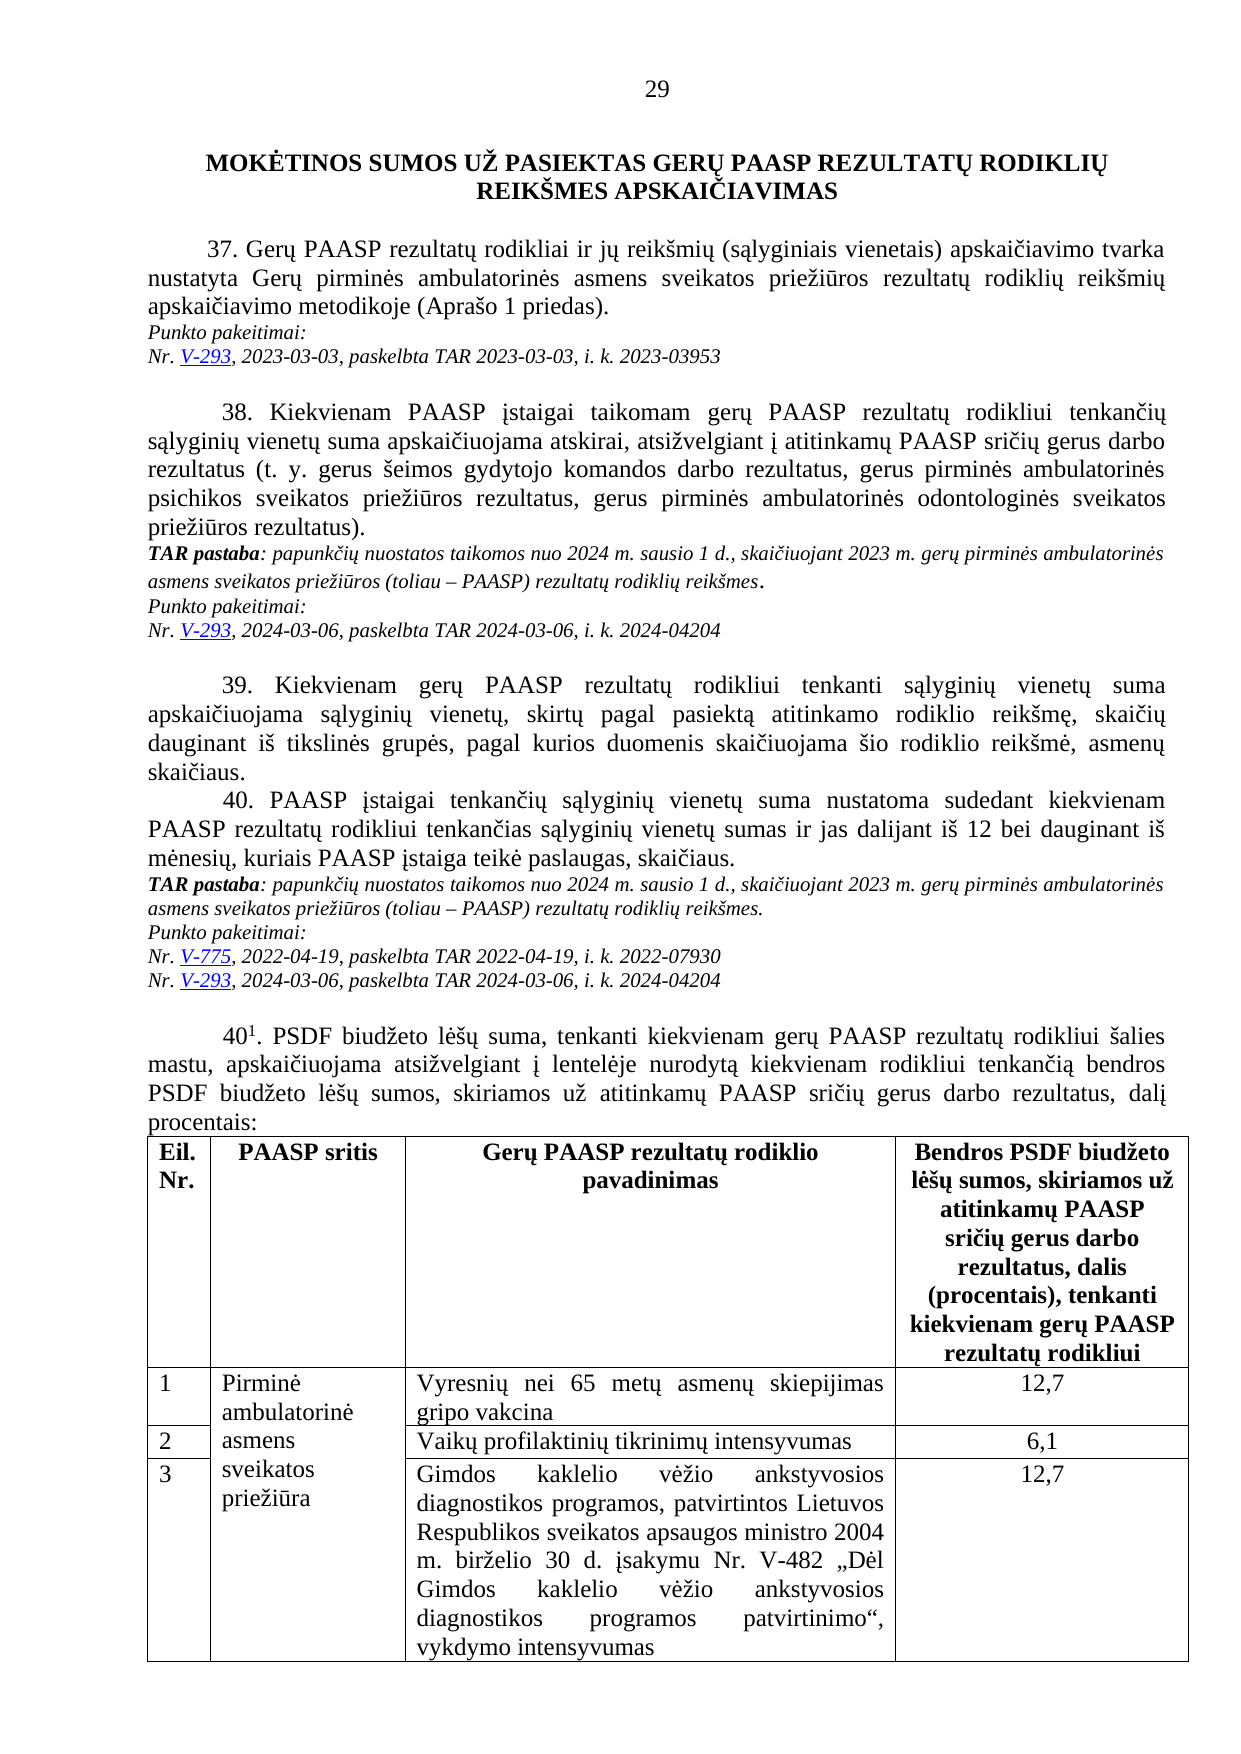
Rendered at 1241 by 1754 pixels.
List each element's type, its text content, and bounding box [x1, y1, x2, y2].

text 37. Gerų PAASP rezultatų rodikliai ir jų reikšmių (sąlyginiais vienetais) apskaičiavimo tvarka nustatyta Gerų pirminės ambulatorinės asmens sveikatos priežiūros rezultatų rodiklių reikšmių apskaičiavimo metodikoje (Aprašo 1 priedas). [148, 234, 1166, 320]
table_cell Gimdos kaklelio vėžio ankstyvosios diagnostikos programos, patvirtintos Lietuvos Respublikos sveikatos apsaugos ministro 2004 m. birželio 30 d. įsakymu Nr. V-482 „Dėl Gimdos kaklelio vėžio ankstyvosios diagnostikos programos patvirtinimo“, vykdymo intensyvumas [406, 1459, 895, 1661]
table_header Eil. Nr. [148, 1137, 210, 1367]
table_cell 12,7 [896, 1459, 1188, 1661]
text 39. Kiekvienam gerų PAASP rezultatų rodikliui tenkanti sąlyginių vienetų suma apskaičiuojama sąlyginių vienetų, skirtų pagal pasiektą atitinkamo rodiklio reikšmę, skaičių dauginant iš tikslinės grupės, pagal kurios duomenis skaičiuojama šio rodiklio reikšmė, asmenų skaičiaus. [148, 671, 1166, 786]
text TAR pastaba: papunkčių nuostatos taikomos nuo 2024 m. sausio 1 d., skaičiuojant 2023 m. gerų pirminės ambulatorinės asmens sveikatos priežiūros (toliau – PAASP) rezultatų rodiklių reikšmes. [148, 872, 1166, 920]
table_header PAASP sritis [211, 1137, 405, 1367]
table_cell 1 [148, 1368, 210, 1425]
text Nr. V-775, 2022-04-19, paskelbta TAR 2022-04-19, i. k. 2022-07930 [148, 944, 1166, 968]
table_header Bendros PSDF biudžeto lėšų sumos, skiriamos už atitinkamų PAASP sričių gerus darbo rezultatus, dalis (procentais), tenkanti kiekvienam gerų PAASP rezultatų rodikliui [896, 1137, 1188, 1367]
table_cell Vaikų profilaktinių tikrinimų intensyvumas [406, 1426, 895, 1458]
text Punkto pakeitimai: [148, 594, 1166, 618]
text Punkto pakeitimai: [148, 320, 1166, 344]
table_cell 2 [148, 1426, 210, 1458]
table_cell Vyresnių nei 65 metų asmenų skiepijimas gripo vakcina [406, 1368, 895, 1425]
table_cell 6,1 [896, 1426, 1188, 1458]
table_header Gerų PAASP rezultatų rodiklio pavadinimas [406, 1137, 895, 1367]
table_cell 3 [148, 1459, 210, 1661]
text TAR pastaba: papunkčių nuostatos taikomos nuo 2024 m. sausio 1 d., skaičiuojant 2023 m. gerų pirminės ambulatorinės asmens sveikatos priežiūros (toliau – PAASP) rezultatų rodiklių reikšmes. [148, 541, 1166, 594]
text Nr. V-293, 2023-03-03, paskelbta TAR 2023-03-03, i. k. 2023-03953 [148, 344, 1166, 368]
table_cell 12,7 [896, 1368, 1188, 1425]
text 40. PAASP įstaigai tenkančių sąlyginių vienetų suma nustatoma sudedant kiekvienam PAASP rezultatų rodikliui tenkančias sąlyginių vienetų sumas ir jas dalijant iš 12 bei dauginant iš mėnesių, kuriais PAASP įstaiga teikė paslaugas, skaičiaus. [148, 786, 1166, 872]
text Nr. V-293, 2024-03-06, paskelbta TAR 2024-03-06, i. k. 2024-04204 [148, 968, 1166, 992]
text 38. Kiekvienam PAASP įstaigai taikomam gerų PAASP rezultatų rodikliui tenkančių sąlyginių vienetų suma apskaičiuojama atskirai, atsižvelgiant į atitinkamų PAASP sričių gerus darbo rezultatus (t. y. gerus šeimos gydytojo komandos darbo rezultatus, gerus pirminės ambulatorinės psichikos sveikatos priežiūros rezultatus, gerus pirminės ambulatorinės odontologinės sveikatos priežiūros rezultatus). [148, 397, 1166, 541]
text Nr. V-293, 2024-03-06, paskelbta TAR 2024-03-06, i. k. 2024-04204 [148, 618, 1166, 642]
text 401. PSDF biudžeto lėšų suma, tenkanti kiekvienam gerų PAASP rezultatų rodikliui šalies mastu, apskaičiuojama atsižvelgiant į lentelėje nurodytą kiekvienam rodikliui tenkančią bendros PSDF biudžeto lėšų sumos, skiriamos už atitinkamų PAASP sričių gerus darbo rezultatus, dalį procentais: [148, 1021, 1166, 1136]
text MOKĖTINOS SUMOS UŽ PASIEKTAS GERŲ PAASP REZULTATŲ RODIKLIŲ REIKŠMES APSKAIČIAVIMAS [148, 148, 1166, 205]
table_cell Pirminė ambulatorinė asmens sveikatos priežiūra [211, 1368, 405, 1661]
text Punkto pakeitimai: [148, 920, 1166, 944]
